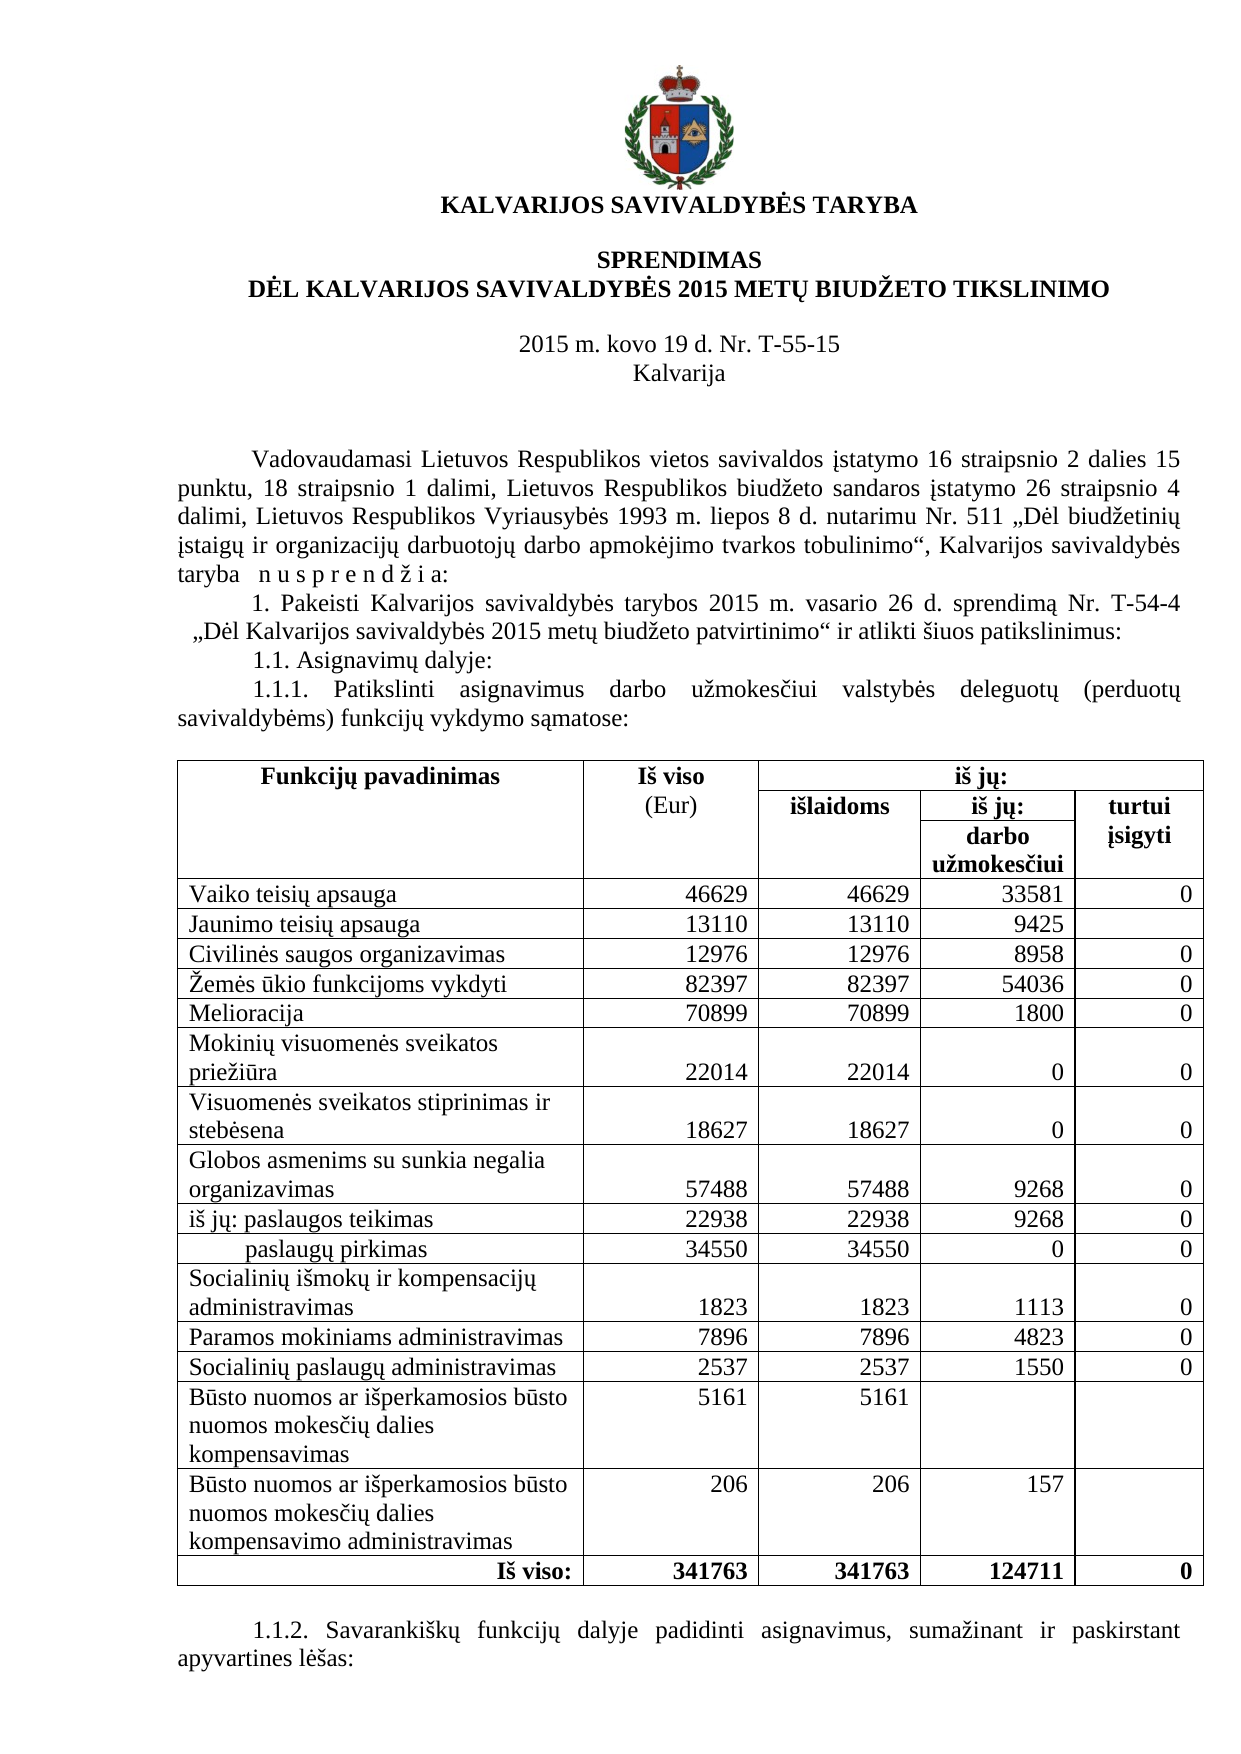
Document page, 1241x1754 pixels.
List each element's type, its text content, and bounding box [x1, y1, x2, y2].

table_cell Globos asmenims su sunkia negalia organizavimas [178, 1145, 583, 1203]
table_cell 22014 [584, 1028, 758, 1086]
table_cell 0 [1076, 1352, 1203, 1381]
table_cell [1076, 1469, 1203, 1555]
table_cell 57488 [759, 1145, 920, 1203]
table_cell Mokinių visuomenės sveikatos priežiūra [178, 1028, 583, 1086]
table_cell 1113 [921, 1264, 1074, 1321]
table_cell 82397 [584, 969, 758, 997]
table_cell 9425 [921, 909, 1074, 938]
table_cell Būsto nuomos ar išperkamosios būsto nuomos mokesčių dalies kompensavimas [178, 1382, 583, 1468]
table_cell [921, 1382, 1074, 1468]
table_cell Iš viso: [178, 1556, 583, 1585]
text 1. Pakeisti Kalvarijos savivaldybės tarybos 2015 m. vasario 26 d. sprendimą Nr. T-54-4 „Dėl Kalvarijos savivaldybės 2015 metų biudžeto patvirtinimo“ ir atlikti šiuos patikslinimus: [192, 588, 1181, 645]
table_cell 1823 [759, 1264, 920, 1321]
table_cell 54036 [921, 969, 1074, 997]
table_cell 1823 [584, 1264, 758, 1321]
text DĖL KALVARIJOS SAVIVALDYBĖS 2015 METŲ BIUDŽETO TIKSLINIMO [177, 274, 1181, 303]
table_cell 2537 [584, 1352, 758, 1381]
table_cell 8958 [921, 939, 1074, 968]
table_cell 33581 [921, 879, 1074, 908]
table_header Iš viso (Eur) [584, 761, 758, 878]
table_cell Vaiko teisių apsauga [178, 879, 583, 908]
table_cell 0 [1076, 1322, 1203, 1351]
text SPRENDIMAS [177, 245, 1181, 274]
table_cell 46629 [759, 879, 920, 908]
table_cell 0 [921, 1028, 1074, 1086]
table_cell 34550 [584, 1234, 758, 1262]
table_cell 9268 [921, 1204, 1074, 1233]
table_cell 206 [759, 1469, 920, 1555]
table_cell Jaunimo teisių apsauga [178, 909, 583, 938]
table_cell Socialinių paslaugų administravimas [178, 1352, 583, 1381]
text 2015 m. kovo 19 d. Nr. T-55-15 [177, 329, 1181, 358]
table_cell 0 [1076, 939, 1203, 968]
table_cell 70899 [759, 999, 920, 1027]
table_cell 18627 [584, 1087, 758, 1144]
table_cell Paramos mokiniams administravimas [178, 1322, 583, 1351]
table_cell Žemės ūkio funkcijoms vykdyti [178, 969, 583, 997]
table_cell 9268 [921, 1145, 1074, 1203]
text 1.1. Asignavimų dalyje: [252, 645, 1181, 674]
table_cell Socialinių išmokų ir kompensacijų administravimas [178, 1264, 583, 1321]
table_cell 82397 [759, 969, 920, 997]
table_cell 4823 [921, 1322, 1074, 1351]
table_cell 0 [1076, 1264, 1203, 1321]
table_cell 124711 [921, 1556, 1074, 1585]
table_header Funkcijų pavadinimas [178, 761, 583, 878]
table_cell Visuomenės sveikatos stiprinimas ir stebėsena [178, 1087, 583, 1144]
table_cell 0 [1076, 1556, 1203, 1585]
table_cell 5161 [584, 1382, 758, 1468]
table_cell Būsto nuomos ar išperkamosios būsto nuomos mokesčių dalies kompensavimo administravimas [178, 1469, 583, 1555]
table_cell 70899 [584, 999, 758, 1027]
table_cell 0 [1076, 1028, 1203, 1086]
text KALVARIJOS SAVIVALDYBĖS TARYBA [177, 190, 1181, 219]
table_cell 0 [921, 1087, 1074, 1144]
table_cell [1076, 909, 1203, 938]
table_cell 0 [1076, 1087, 1203, 1144]
text Vadovaudamasi Lietuvos Respublikos vietos savivaldos įstatymo 16 straipsnio 2 dalies 15 punktu, 18 straipsnio 1 dalimi, Lietuvos Respublikos biudžeto sandaros įstatymo 26 straipsnio 4 dalimi, Lietuvos Respublikos Vyriausybės 1993 m. liepos 8 d. nutarimu Nr. 511 „Dėl biudžetinių įstaigų ir organizacijų darbuotojų darbo apmokėjimo tvarkos tobulinimo“, Kalvarijos savivaldybės taryba n u s p r e n d ž i a: [177, 444, 1181, 588]
table_cell 157 [921, 1469, 1074, 1555]
table_cell iš jų: paslaugos teikimas [178, 1204, 583, 1233]
table_cell 0 [921, 1234, 1074, 1262]
table_cell Civilinės saugos organizavimas [178, 939, 583, 968]
table_header iš jų: [759, 761, 1203, 790]
table_cell 1800 [921, 999, 1074, 1027]
table_cell Melioracija [178, 999, 583, 1027]
table_cell 57488 [584, 1145, 758, 1203]
table_cell 0 [1076, 1145, 1203, 1203]
table_cell 0 [1076, 879, 1203, 908]
text 1.1.1. Patikslinti asignavimus darbo užmokesčiui valstybės deleguotų (perduotų savivaldybėms) funkcijų vykdymo sąmatose: [177, 674, 1181, 731]
table_cell 22938 [584, 1204, 758, 1233]
table_cell 13110 [759, 909, 920, 938]
table_cell 18627 [759, 1087, 920, 1144]
table_cell 341763 [759, 1556, 920, 1585]
table_cell 34550 [759, 1234, 920, 1262]
table_cell 1550 [921, 1352, 1074, 1381]
text Kalvarija [177, 358, 1181, 386]
table_cell paslaugų pirkimas [178, 1234, 583, 1262]
table_cell 0 [1076, 1234, 1203, 1262]
table_cell 0 [1076, 1204, 1203, 1233]
table_cell 12976 [584, 939, 758, 968]
table_cell 13110 [584, 909, 758, 938]
table_cell 22014 [759, 1028, 920, 1086]
table_cell išlaidoms [759, 791, 920, 878]
table_cell 12976 [759, 939, 920, 968]
table_cell 341763 [584, 1556, 758, 1585]
table_cell 5161 [759, 1382, 920, 1468]
table_cell 0 [1076, 999, 1203, 1027]
table_cell 7896 [584, 1322, 758, 1351]
table_cell 0 [1076, 969, 1203, 997]
table_cell iš jų: [921, 791, 1074, 820]
table_cell darbo užmokesčiui [921, 821, 1074, 878]
table_cell 7896 [759, 1322, 920, 1351]
table_cell turtui įsigyti [1076, 791, 1203, 878]
table_cell 22938 [759, 1204, 920, 1233]
table_cell 46629 [584, 879, 758, 908]
table_cell 2537 [759, 1352, 920, 1381]
table_cell 206 [584, 1469, 758, 1555]
text 1.1.2. Savarankiškų funkcijų dalyje padidinti asignavimus, sumažinant ir paskirstant apyvartines lėšas: [177, 1615, 1181, 1672]
table_cell [1076, 1382, 1203, 1468]
